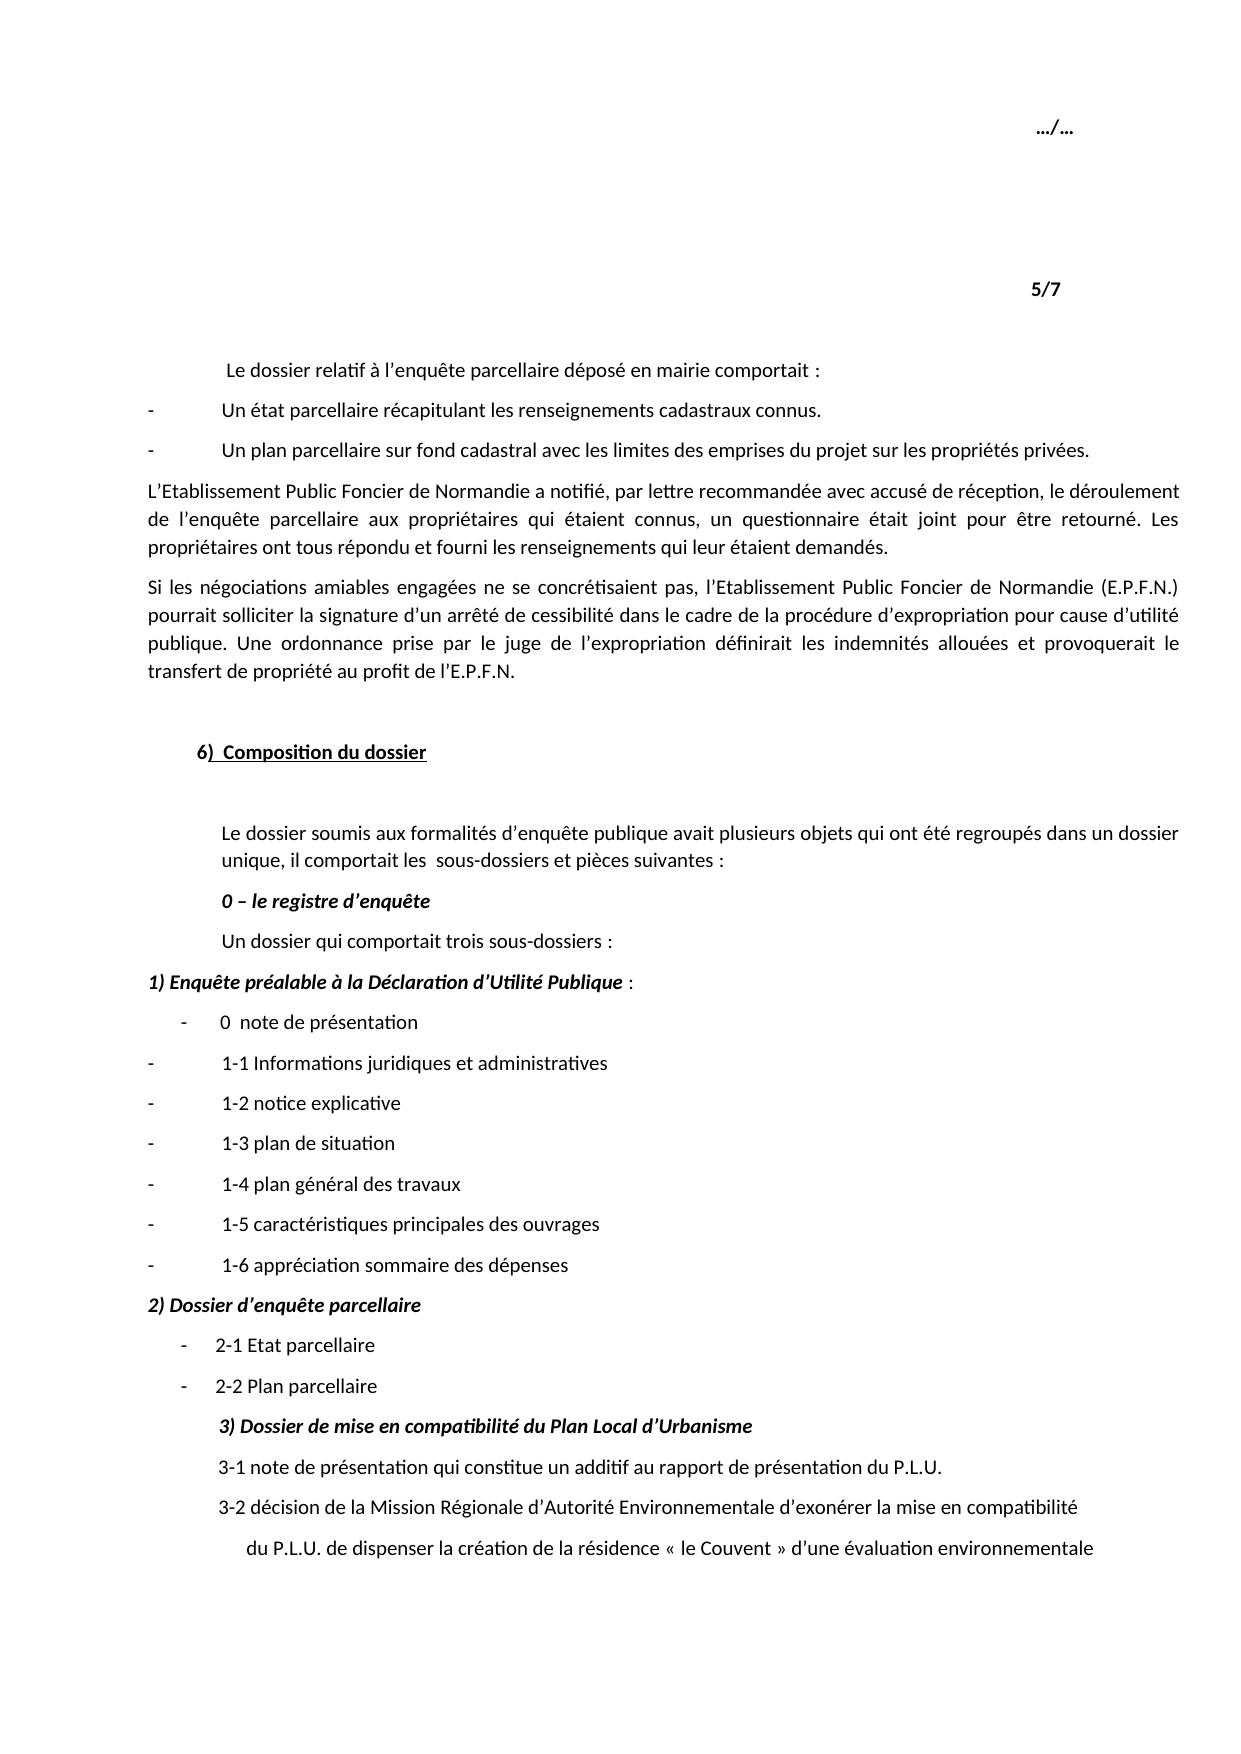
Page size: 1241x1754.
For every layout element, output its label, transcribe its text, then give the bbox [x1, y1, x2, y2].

text - 2-1 Etat parcellaire [148, 1333, 1181, 1358]
list Si les négociations amiables engagées ne se concrétisaient pas, l’Etablissement Public Foncier de Normandie (E.P.F.N.) pourrait solliciter la signature d’un arrêté de cessibilité dans le cadre de la procédure d’expropriation pour cause d’utilité publique. Une ordonnance prise par le juge de l’expropriation définirait les indemnités allouées et provoquerait le transfert de propriété au profit de l’E.P.F.N. [148, 574, 1181, 683]
list L’Etablissement Public Foncier de Normandie a notifié, par lettre recommandée avec accusé de réception, le déroulement de l’enquête parcellaire aux propriétaires qui étaient connus, un questionnaire était joint pour être retourné. Les propriétaires ont tous répondu et fourni les renseignements qui leur étaient demandés. [148, 478, 1181, 559]
list …/… [221, 114, 1181, 140]
text 3-1 note de présentation qui constitue un additif au rapport de présentation du P.L.U. [148, 1454, 1181, 1479]
list 5/7 [221, 276, 1181, 301]
list 1-4 plan général des travaux [148, 1171, 1181, 1196]
list 1-6 appréciation sommaire des dépenses [148, 1252, 1181, 1277]
list Le dossier relatif à l’enquête parcellaire déposé en mairie comportait : [221, 357, 1181, 382]
list Un état parcellaire récapitulant les renseignements cadastraux connus. [148, 397, 1181, 423]
text - 0 note de présentation [148, 1009, 1181, 1035]
list 1) Enquête préalable à la Déclaration d’Utilité Publique : [148, 969, 1181, 994]
text 3-2 décision de la Mission Régionale d’Autorité Environnementale d’exonérer la mise en compatibilité [148, 1494, 1181, 1520]
list 1-3 plan de situation [148, 1131, 1181, 1156]
list 1-5 caractéristiques principales des ouvrages [148, 1211, 1181, 1237]
text Un dossier qui comportait trois sous-dossiers : [221, 928, 1181, 954]
text Le dossier soumis aux formalités d’enquête publique avait plusieurs objets qui ont été regroupés dans un dossier unique, il comportait les sous-dossiers et pièces suivantes : [221, 820, 1181, 873]
text du P.L.U. de dispenser la création de la résidence « le Couvent » d’une évaluation environnementale [148, 1535, 1181, 1560]
list 2) Dossier d’enquête parcellaire [148, 1292, 1181, 1318]
list 1-2 notice explicative [148, 1090, 1181, 1116]
text - 2-2 Plan parcellaire [148, 1373, 1181, 1398]
text 3) Dossier de mise en compatibilité du Plan Local d’Urbanisme [148, 1413, 1181, 1439]
list Un plan parcellaire sur fond cadastral avec les limites des emprises du projet sur les propriétés privées. [148, 438, 1181, 463]
text 0 – le registre d’enquête [221, 888, 1181, 913]
list 1-1 Informations juridiques et administratives [148, 1050, 1181, 1075]
text 6) Composition du dossier [192, 739, 1181, 764]
